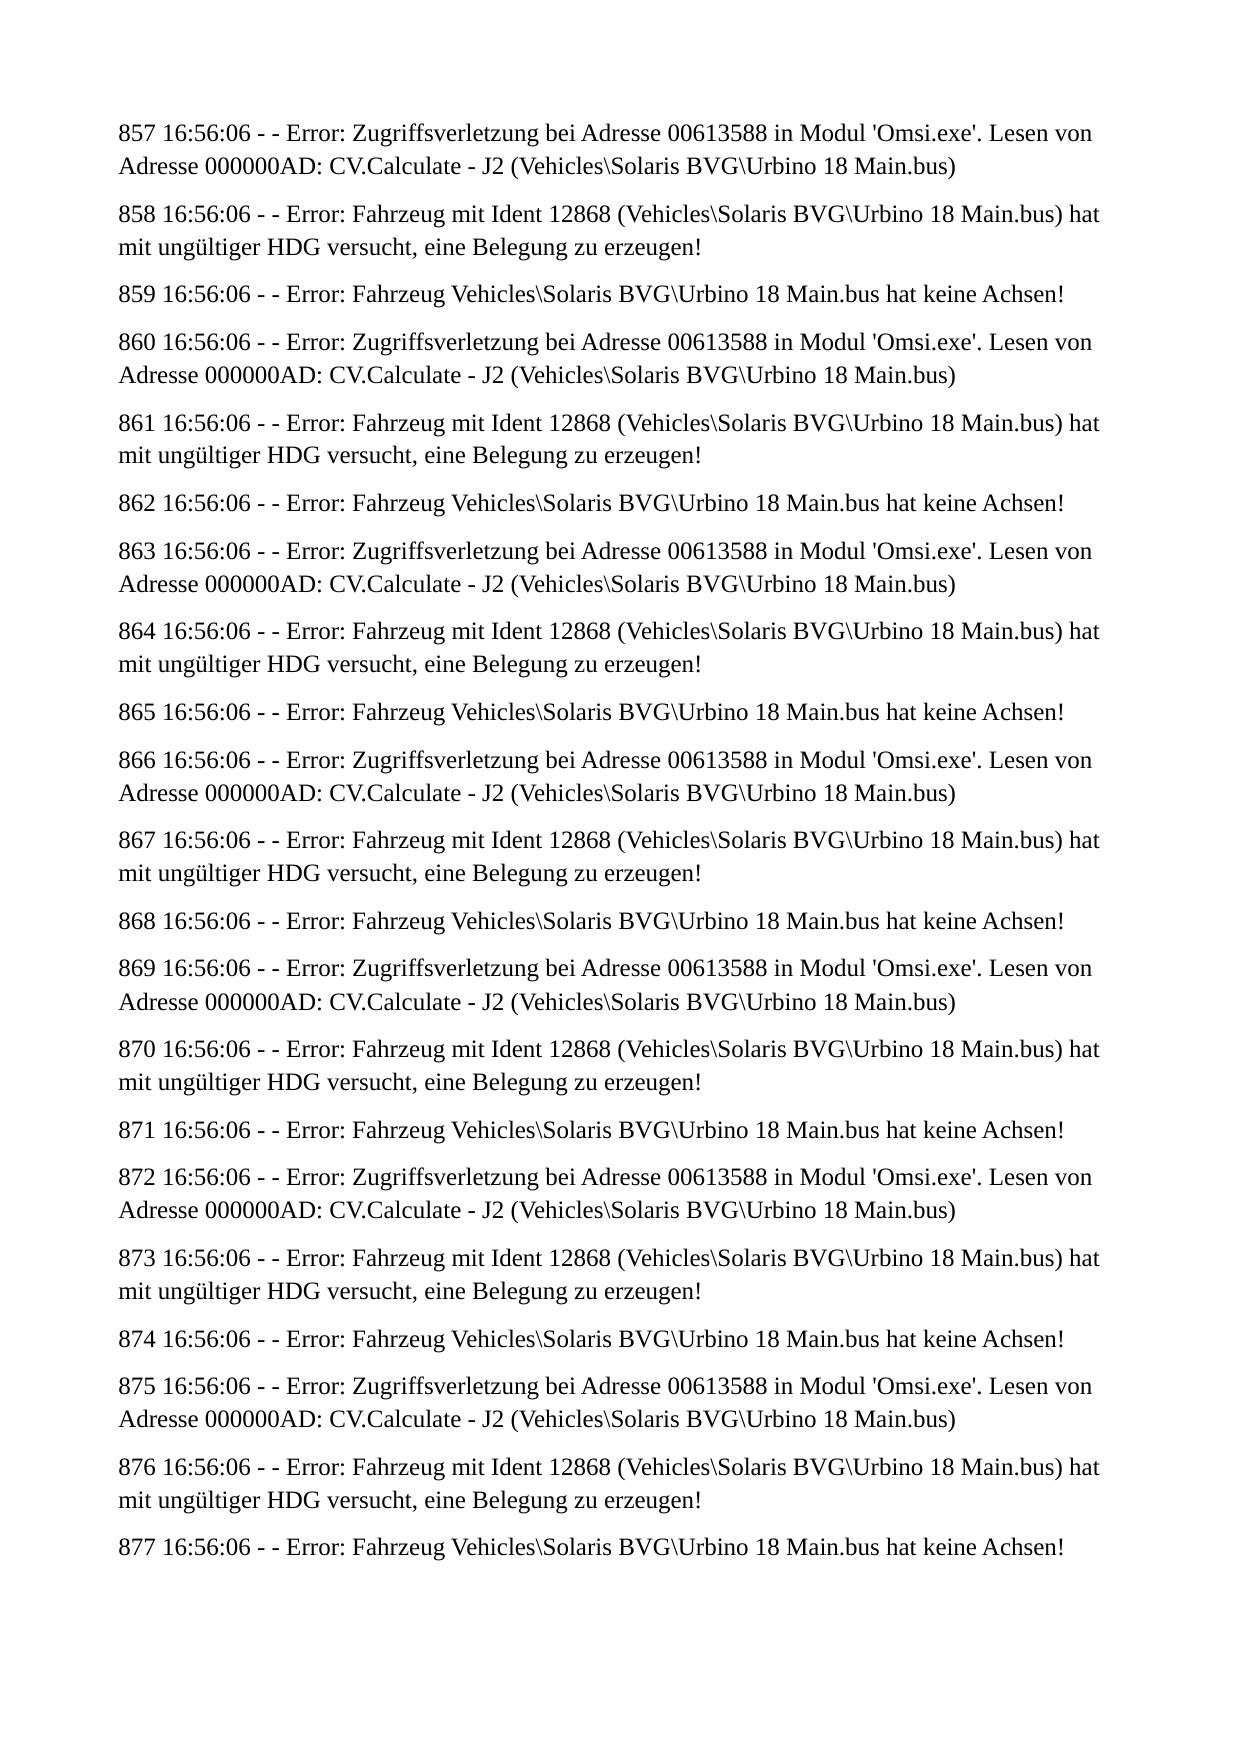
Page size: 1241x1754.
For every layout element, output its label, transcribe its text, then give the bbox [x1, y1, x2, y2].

text 874 16:56:06 - - Error: Fahrzeug Vehicles\Solaris BVG\Urbino 18 Main.bus hat keine Achsen! [118, 1324, 1122, 1352]
text 872 16:56:06 - - Error: Zugriffsverletzung bei Adresse 00613588 in Modul 'Omsi.exe'. Lesen von Adresse 000000AD: CV.Calculate - J2 (Vehicles\Solaris BVG\Urbino 18 Main.bus) [118, 1162, 1122, 1224]
text 876 16:56:06 - - Error: Fahrzeug mit Ident 12868 (Vehicles\Solaris BVG\Urbino 18 Main.bus) hat mit ungültiger HDG versucht, eine Belegung zu erzeugen! [118, 1452, 1122, 1514]
text 858 16:56:06 - - Error: Fahrzeug mit Ident 12868 (Vehicles\Solaris BVG\Urbino 18 Main.bus) hat mit ungültiger HDG versucht, eine Belegung zu erzeugen! [118, 199, 1122, 261]
text 871 16:56:06 - - Error: Fahrzeug Vehicles\Solaris BVG\Urbino 18 Main.bus hat keine Achsen! [118, 1115, 1122, 1143]
text 861 16:56:06 - - Error: Fahrzeug mit Ident 12868 (Vehicles\Solaris BVG\Urbino 18 Main.bus) hat mit ungültiger HDG versucht, eine Belegung zu erzeugen! [118, 408, 1122, 469]
text 870 16:56:06 - - Error: Fahrzeug mit Ident 12868 (Vehicles\Solaris BVG\Urbino 18 Main.bus) hat mit ungültiger HDG versucht, eine Belegung zu erzeugen! [118, 1034, 1122, 1096]
text 860 16:56:06 - - Error: Zugriffsverletzung bei Adresse 00613588 in Modul 'Omsi.exe'. Lesen von Adresse 000000AD: CV.Calculate - J2 (Vehicles\Solaris BVG\Urbino 18 Main.bus) [118, 327, 1122, 389]
text 869 16:56:06 - - Error: Zugriffsverletzung bei Adresse 00613588 in Modul 'Omsi.exe'. Lesen von Adresse 000000AD: CV.Calculate - J2 (Vehicles\Solaris BVG\Urbino 18 Main.bus) [118, 953, 1122, 1015]
text 873 16:56:06 - - Error: Fahrzeug mit Ident 12868 (Vehicles\Solaris BVG\Urbino 18 Main.bus) hat mit ungültiger HDG versucht, eine Belegung zu erzeugen! [118, 1243, 1122, 1305]
text 877 16:56:06 - - Error: Fahrzeug Vehicles\Solaris BVG\Urbino 18 Main.bus hat keine Achsen! [118, 1532, 1122, 1561]
text 867 16:56:06 - - Error: Fahrzeug mit Ident 12868 (Vehicles\Solaris BVG\Urbino 18 Main.bus) hat mit ungültiger HDG versucht, eine Belegung zu erzeugen! [118, 825, 1122, 887]
text 864 16:56:06 - - Error: Fahrzeug mit Ident 12868 (Vehicles\Solaris BVG\Urbino 18 Main.bus) hat mit ungültiger HDG versucht, eine Belegung zu erzeugen! [118, 616, 1122, 678]
text 863 16:56:06 - - Error: Zugriffsverletzung bei Adresse 00613588 in Modul 'Omsi.exe'. Lesen von Adresse 000000AD: CV.Calculate - J2 (Vehicles\Solaris BVG\Urbino 18 Main.bus) [118, 536, 1122, 598]
text 866 16:56:06 - - Error: Zugriffsverletzung bei Adresse 00613588 in Modul 'Omsi.exe'. Lesen von Adresse 000000AD: CV.Calculate - J2 (Vehicles\Solaris BVG\Urbino 18 Main.bus) [118, 745, 1122, 806]
text 868 16:56:06 - - Error: Fahrzeug Vehicles\Solaris BVG\Urbino 18 Main.bus hat keine Achsen! [118, 906, 1122, 935]
text 862 16:56:06 - - Error: Fahrzeug Vehicles\Solaris BVG\Urbino 18 Main.bus hat keine Achsen! [118, 488, 1122, 517]
text 865 16:56:06 - - Error: Fahrzeug Vehicles\Solaris BVG\Urbino 18 Main.bus hat keine Achsen! [118, 697, 1122, 726]
text 857 16:56:06 - - Error: Zugriffsverletzung bei Adresse 00613588 in Modul 'Omsi.exe'. Lesen von Adresse 000000AD: CV.Calculate - J2 (Vehicles\Solaris BVG\Urbino 18 Main.bus) [118, 118, 1122, 180]
text 859 16:56:06 - - Error: Fahrzeug Vehicles\Solaris BVG\Urbino 18 Main.bus hat keine Achsen! [118, 279, 1122, 308]
text 875 16:56:06 - - Error: Zugriffsverletzung bei Adresse 00613588 in Modul 'Omsi.exe'. Lesen von Adresse 000000AD: CV.Calculate - J2 (Vehicles\Solaris BVG\Urbino 18 Main.bus) [118, 1371, 1122, 1433]
